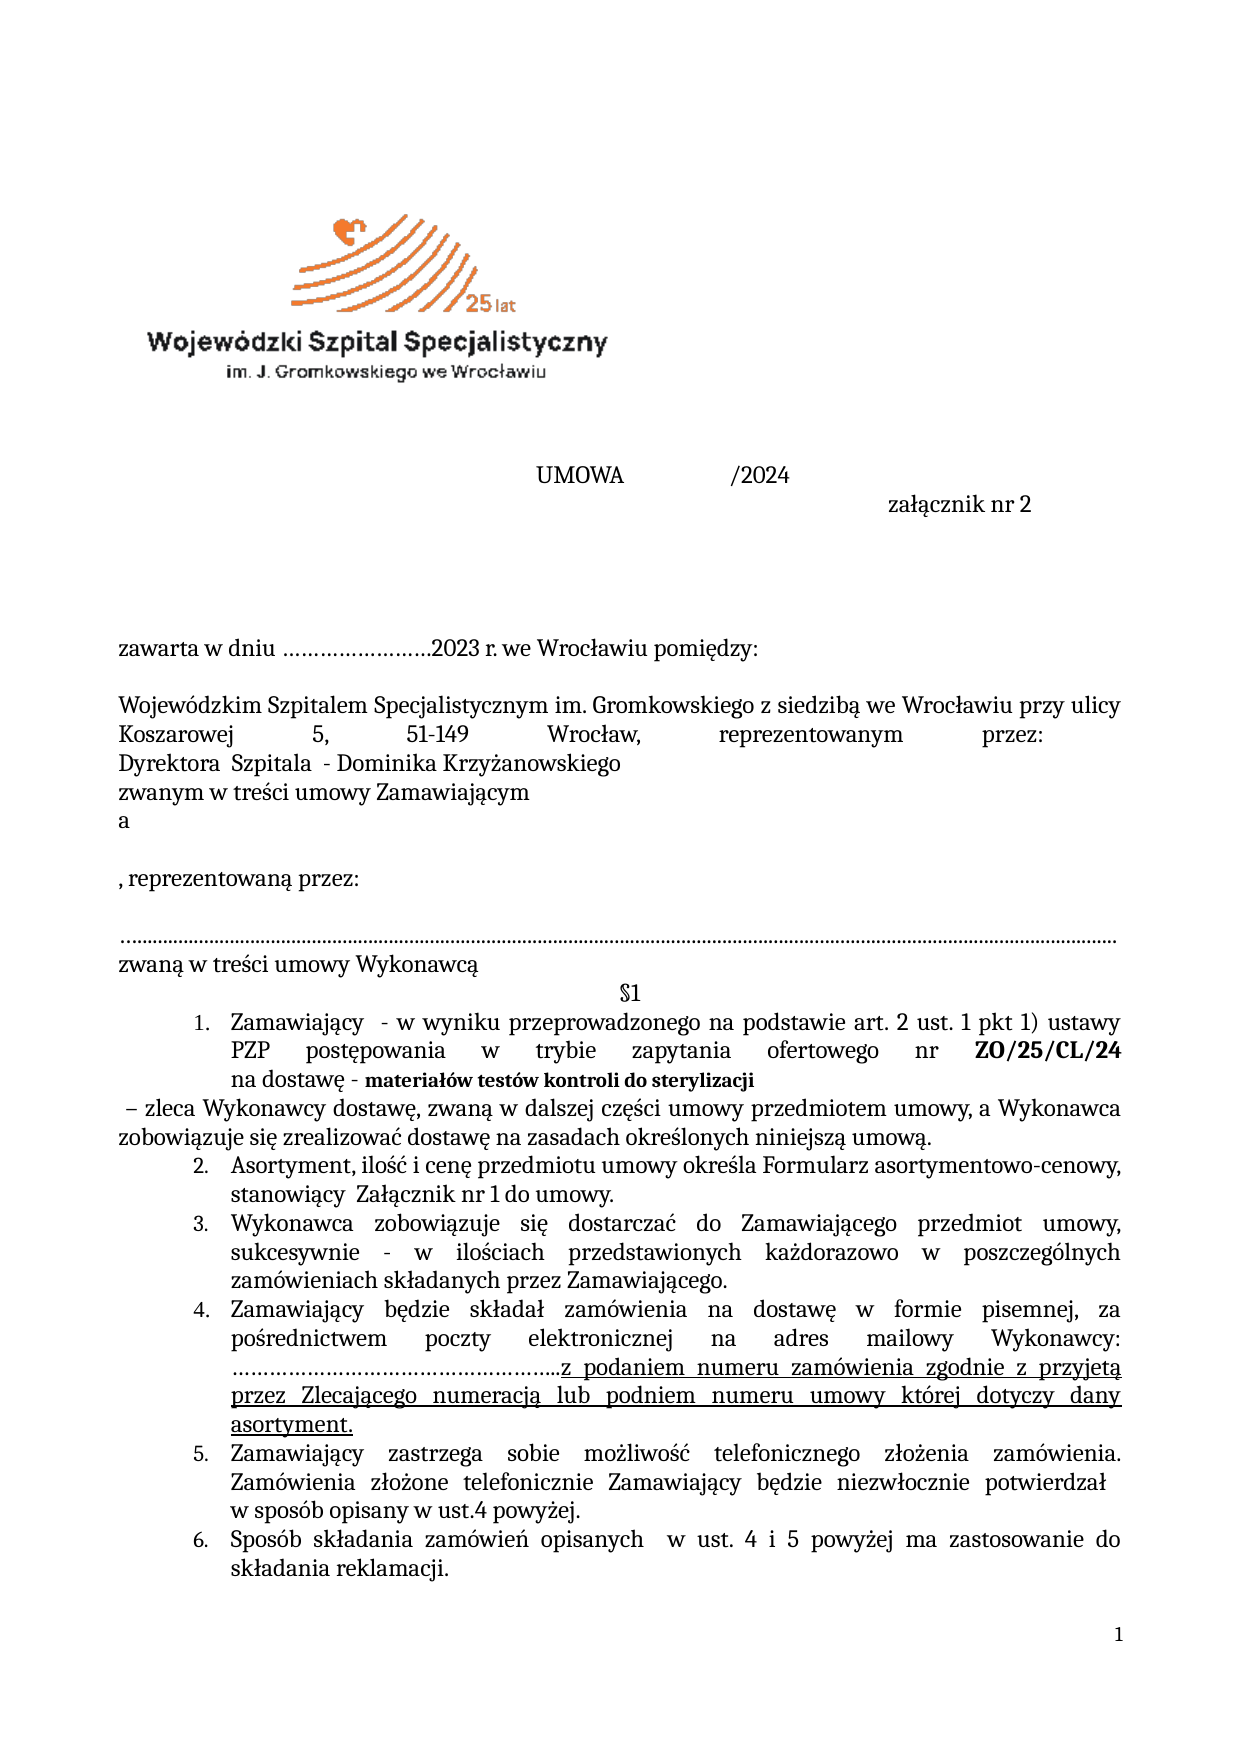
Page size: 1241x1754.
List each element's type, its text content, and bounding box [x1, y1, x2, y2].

text a [118, 806, 1122, 835]
text zwanym w treści umowy Zamawiającym [118, 777, 1122, 806]
text zwaną w treści umowy Wykonawcą [118, 950, 1122, 979]
text , reprezentowaną przez: [118, 864, 1122, 892]
list Zamawiający - w wyniku przeprowadzonego na podstawie art. 2 ust. 1 pkt 1) ustawy PZP postępowania w trybie zapytania ofertowego nr ZO/25/CL/24 na dostawę - materiałów testów kontroli do sterylizacji [193, 1007, 1122, 1094]
list Zamawiający będzie składał zamówienia na dostawę w formie pisemnej, za pośrednictwem poczty elektronicznej na adres mailowy Wykonawcy: ……………………………………………..z podaniem numeru zamówienia zgodnie z przyjetą przez Zlecającego numeracją lub podniem numeru umowy której dotyczy dany asortyment. [193, 1295, 1122, 1439]
list Wykonawca zobowiązuje się dostarczać do Zamawiającego przedmiot umowy, sukcesywnie - w ilościach przedstawionych każdorazowo w poszczególnych zamówieniach składanych przez Zamawiającego. [193, 1209, 1122, 1295]
list Asortyment, ilość i cenę przedmiotu umowy określa Formularz asortymentowo-cenowy, stanowiący Załącznik nr 1 do umowy. [193, 1151, 1122, 1209]
text UMOWA /2024 [118, 461, 1122, 490]
text …............................................................................................................................................................................................... [118, 921, 1122, 950]
list Sposób składania zamówień opisanych w ust. 4 i 5 powyżej ma zastosowanie do składania reklamacji. [193, 1525, 1122, 1582]
text zawarta w dniu ……………………2023 r. we Wrocławiu pomiędzy: [118, 634, 1122, 662]
list Zamawiający zastrzega sobie możliwość telefonicznego złożenia zamówienia. Zamówienia złożone telefonicznie Zamawiający będzie niezwłocznie potwierdzał w sposób opisany w ust.4 powyżej. [193, 1439, 1122, 1525]
text załącznik nr 2 [118, 490, 1122, 634]
text Wojewódzkim Szpitalem Specjalistycznym im. Gromkowskiego z siedzibą we Wrocławiu przy ulicy Koszarowej 5, 51-149 Wrocław, reprezentowanym przez: Dyrektora Szpitala - Dominika Krzyżanowskiego [118, 691, 1122, 777]
text §1 [118, 979, 1122, 1007]
text – zleca Wykonawcy dostawę, zwaną w dalszej części umowy przedmiotem umowy, a Wykonawca zobowiązuje się zrealizować dostawę na zasadach określonych niniejszą umową. [118, 1094, 1122, 1151]
